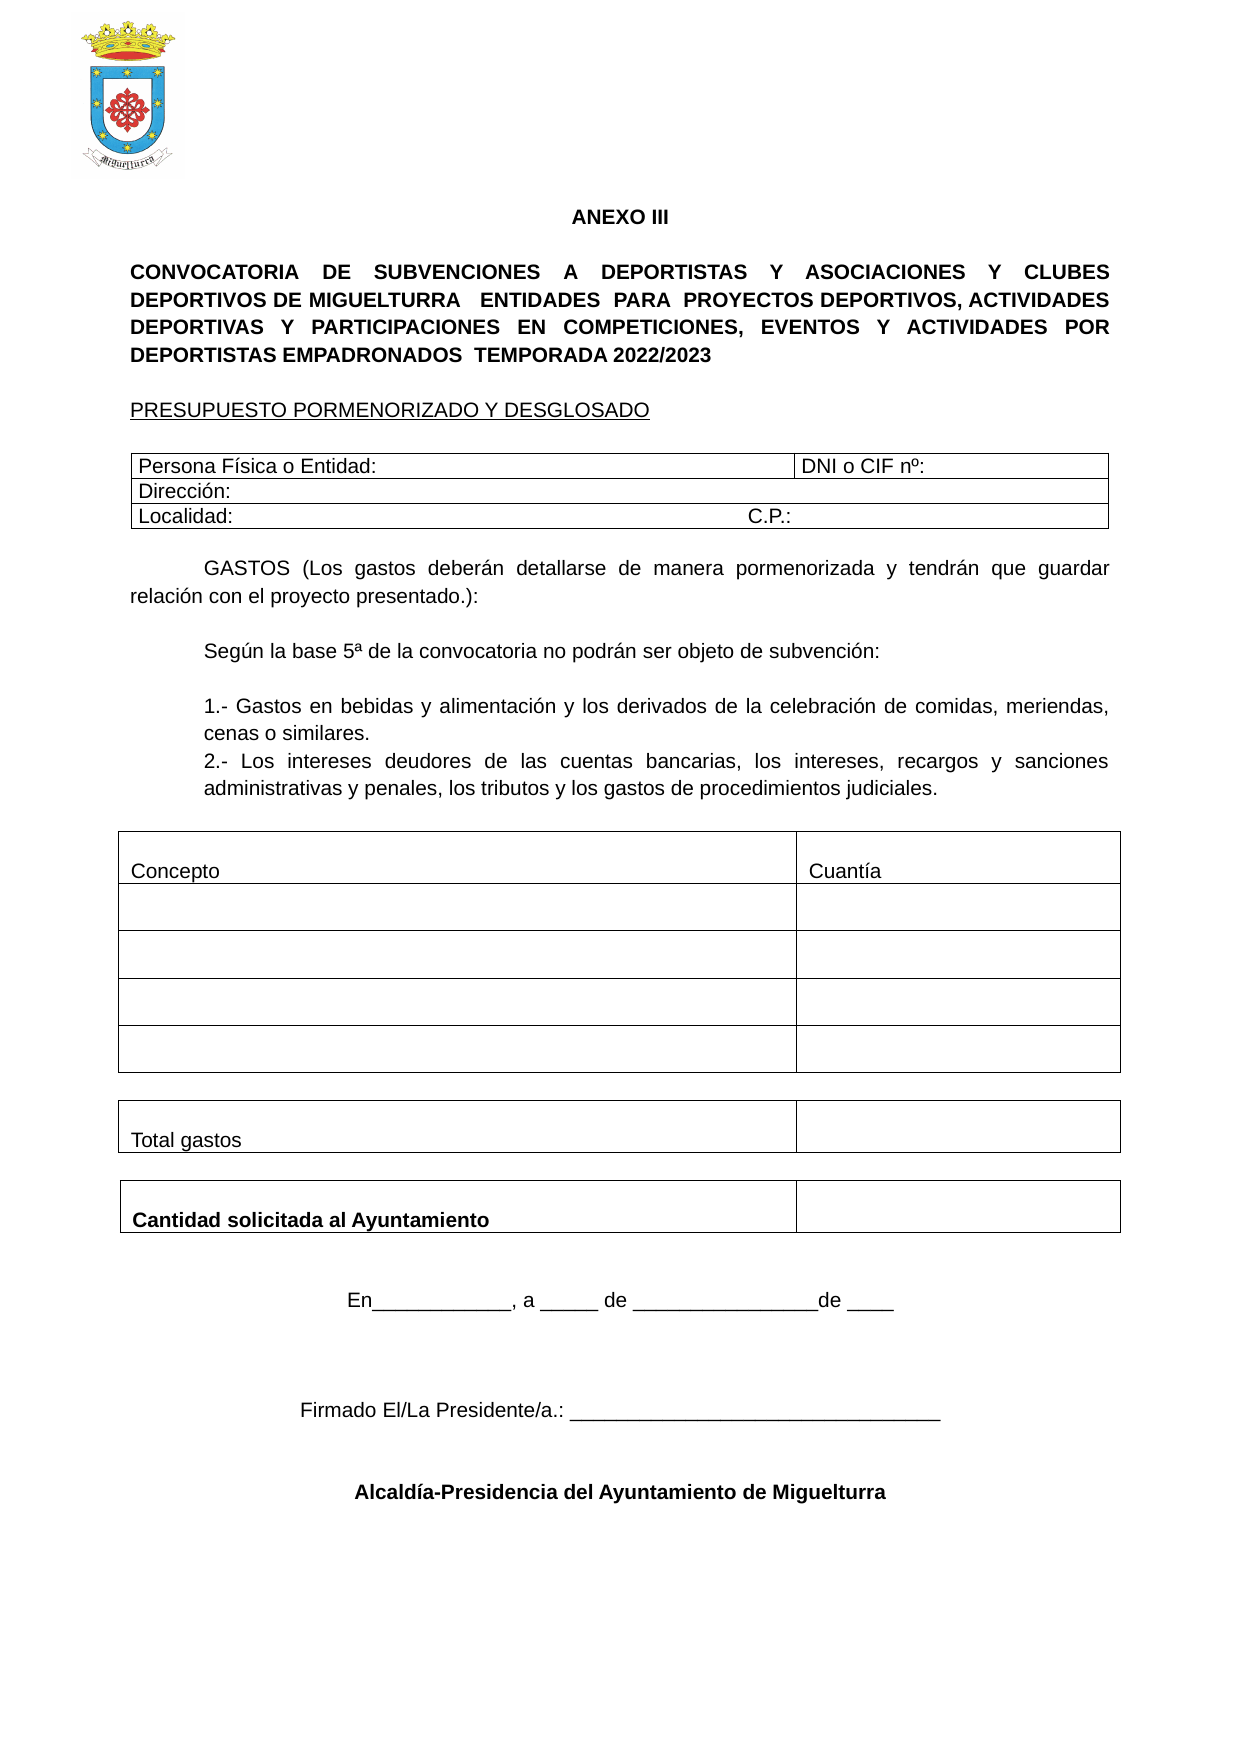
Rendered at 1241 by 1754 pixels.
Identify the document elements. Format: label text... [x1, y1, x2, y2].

table_cell Dirección: [132, 479, 1108, 503]
text Firmado El/La Presidente/a.: ________________________________ [130, 1398, 1110, 1422]
table_header Cuantía [797, 832, 1120, 883]
table_cell [797, 979, 1120, 1025]
text GASTOS (Los gastos deberán detallarse de manera pormenorizada y tendrán que guardar relación con el proyecto presentado.): [130, 556, 1110, 608]
table_cell [119, 979, 796, 1025]
table_header Persona Física o Entidad: [132, 454, 794, 478]
table_header Concepto [119, 832, 796, 883]
table_cell [797, 1026, 1120, 1072]
picture [71, 12, 185, 179]
text ANEXO III [130, 205, 1110, 229]
text 1.- Gastos en bebidas y alimentación y los derivados de la celebración de comidas, meriendas, cenas o similares. [203, 694, 1110, 745]
text Según la base 5ª de la convocatoria no podrán ser objeto de subvención: [130, 639, 1110, 663]
text CONVOCATORIA DE SUBVENCIONES A DEPORTISTAS Y ASOCIACIONES Y CLUBES DEPORTIVOS DE MIGUELTURRA ENTIDADES PARA PROYECTOS DEPORTIVOS, ACTIVIDADES DEPORTIVAS Y PARTICIPACIONES EN COMPETICIONES, EVENTOS Y ACTIVIDADES POR DEPORTISTAS EMPADRONADOS TEMPORADA 2022/2023 [130, 260, 1110, 367]
table_header DNI o CIF nº: [795, 454, 1108, 478]
table_cell [119, 884, 796, 930]
text PRESUPUESTO PORMENORIZADO Y DESGLOSADO [130, 398, 1110, 422]
text 2.- Los intereses deudores de las cuentas bancarias, los intereses, recargos y sanciones administrativas y penales, los tributos y los gastos de procedimientos judiciales. [203, 749, 1110, 800]
table_cell [119, 931, 796, 978]
table_header [797, 1181, 1120, 1232]
table_cell [797, 931, 1120, 978]
table_cell Localidad: C.P.: [132, 504, 1108, 528]
table_header Total gastos [119, 1101, 796, 1152]
text En____________, a _____ de ________________de ____ [130, 1288, 1110, 1312]
text Alcaldía-Presidencia del Ayuntamiento de Miguelturra [130, 1480, 1110, 1504]
table_cell [797, 884, 1120, 930]
table_cell [119, 1026, 796, 1072]
table_header [797, 1101, 1120, 1152]
table_header Cantidad solicitada al Ayuntamiento [121, 1181, 796, 1232]
